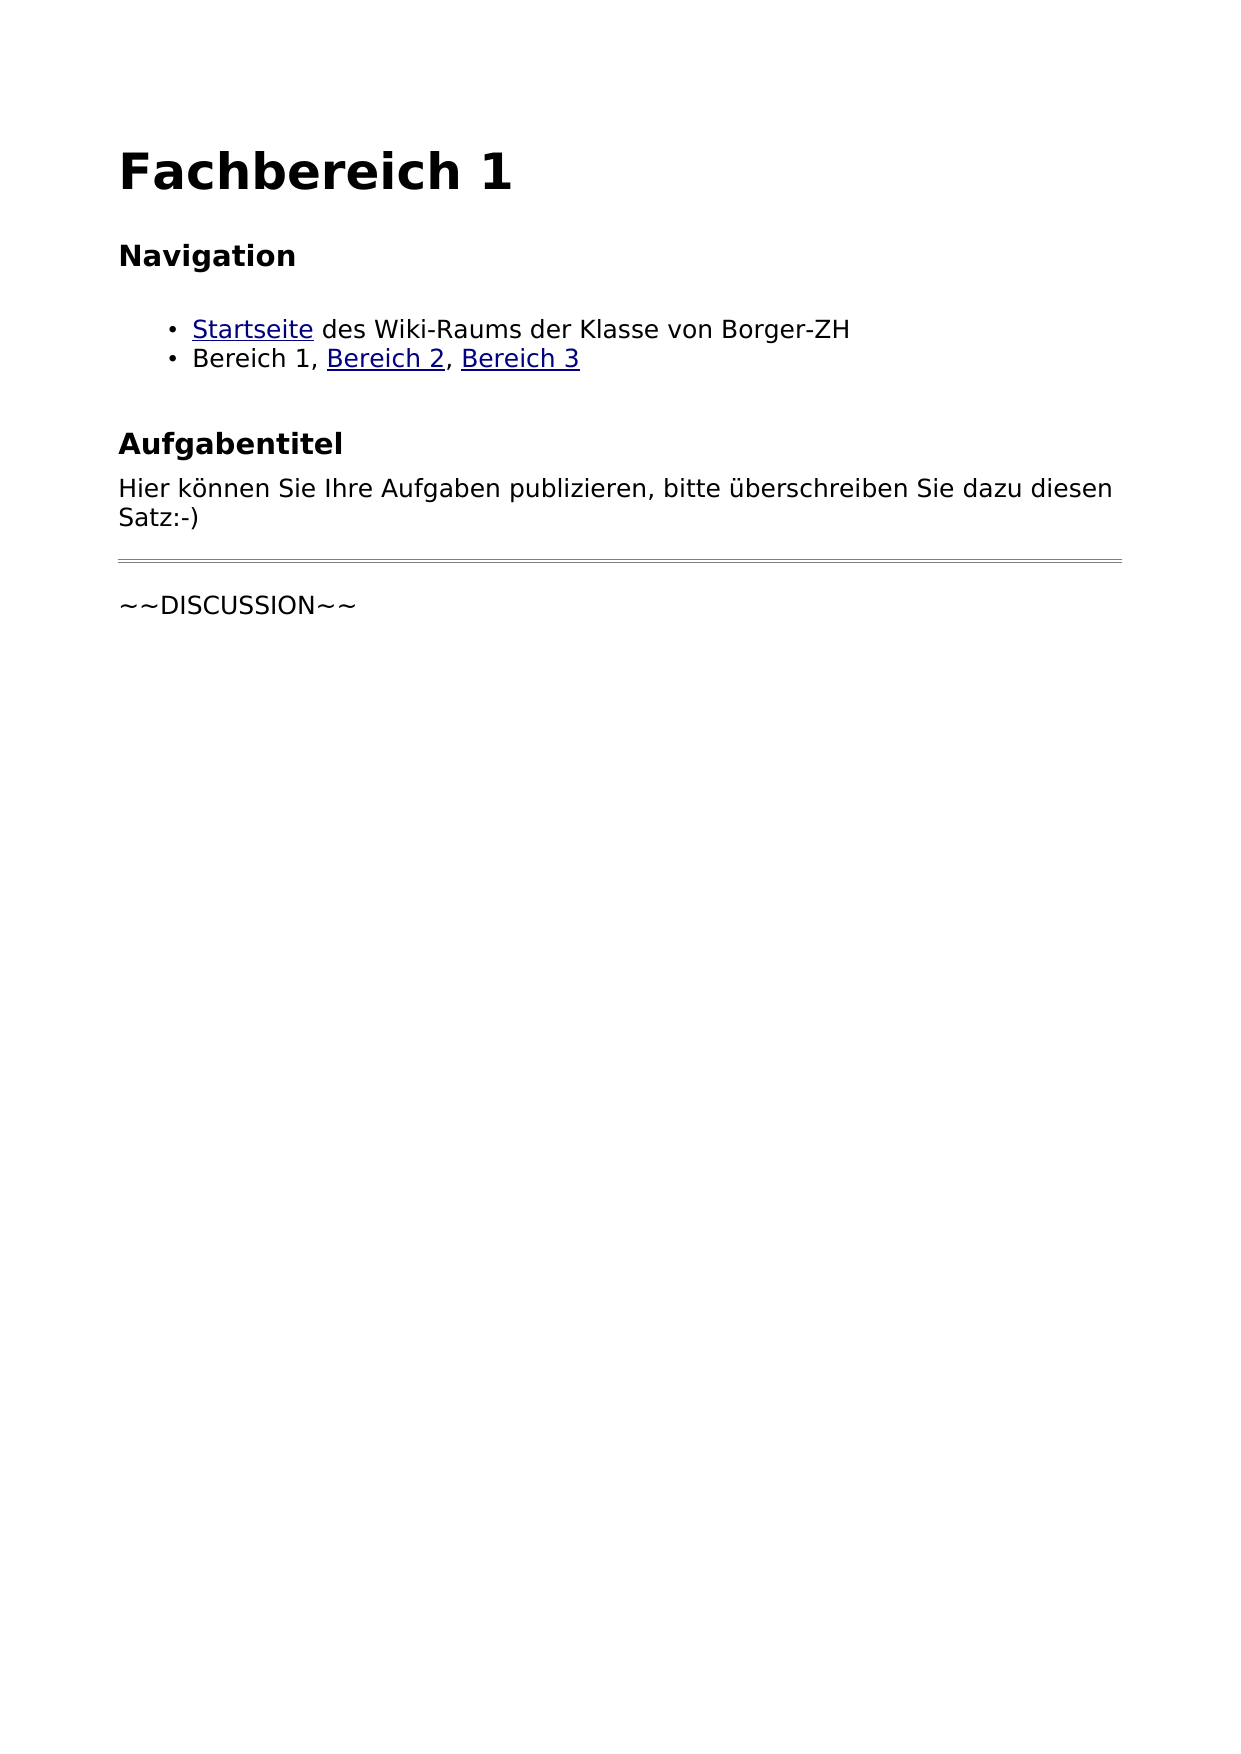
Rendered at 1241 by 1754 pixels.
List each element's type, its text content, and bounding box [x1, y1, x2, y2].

text ~~DISCUSSION~~ [118, 591, 1122, 620]
list Bereich 1, Bereich 2, Bereich 3 [177, 344, 1122, 373]
text Hier können Sie Ihre Aufgaben publizieren, bitte überschreiben Sie dazu diesen Satz:-) [118, 474, 1122, 532]
subtitle Fachbereich 1 [118, 143, 1122, 201]
subtitle Aufgabentitel [118, 428, 1122, 462]
subtitle Navigation [118, 239, 1122, 273]
list Startseite des Wiki-Raums der Klasse von Borger-ZH [177, 315, 1122, 344]
